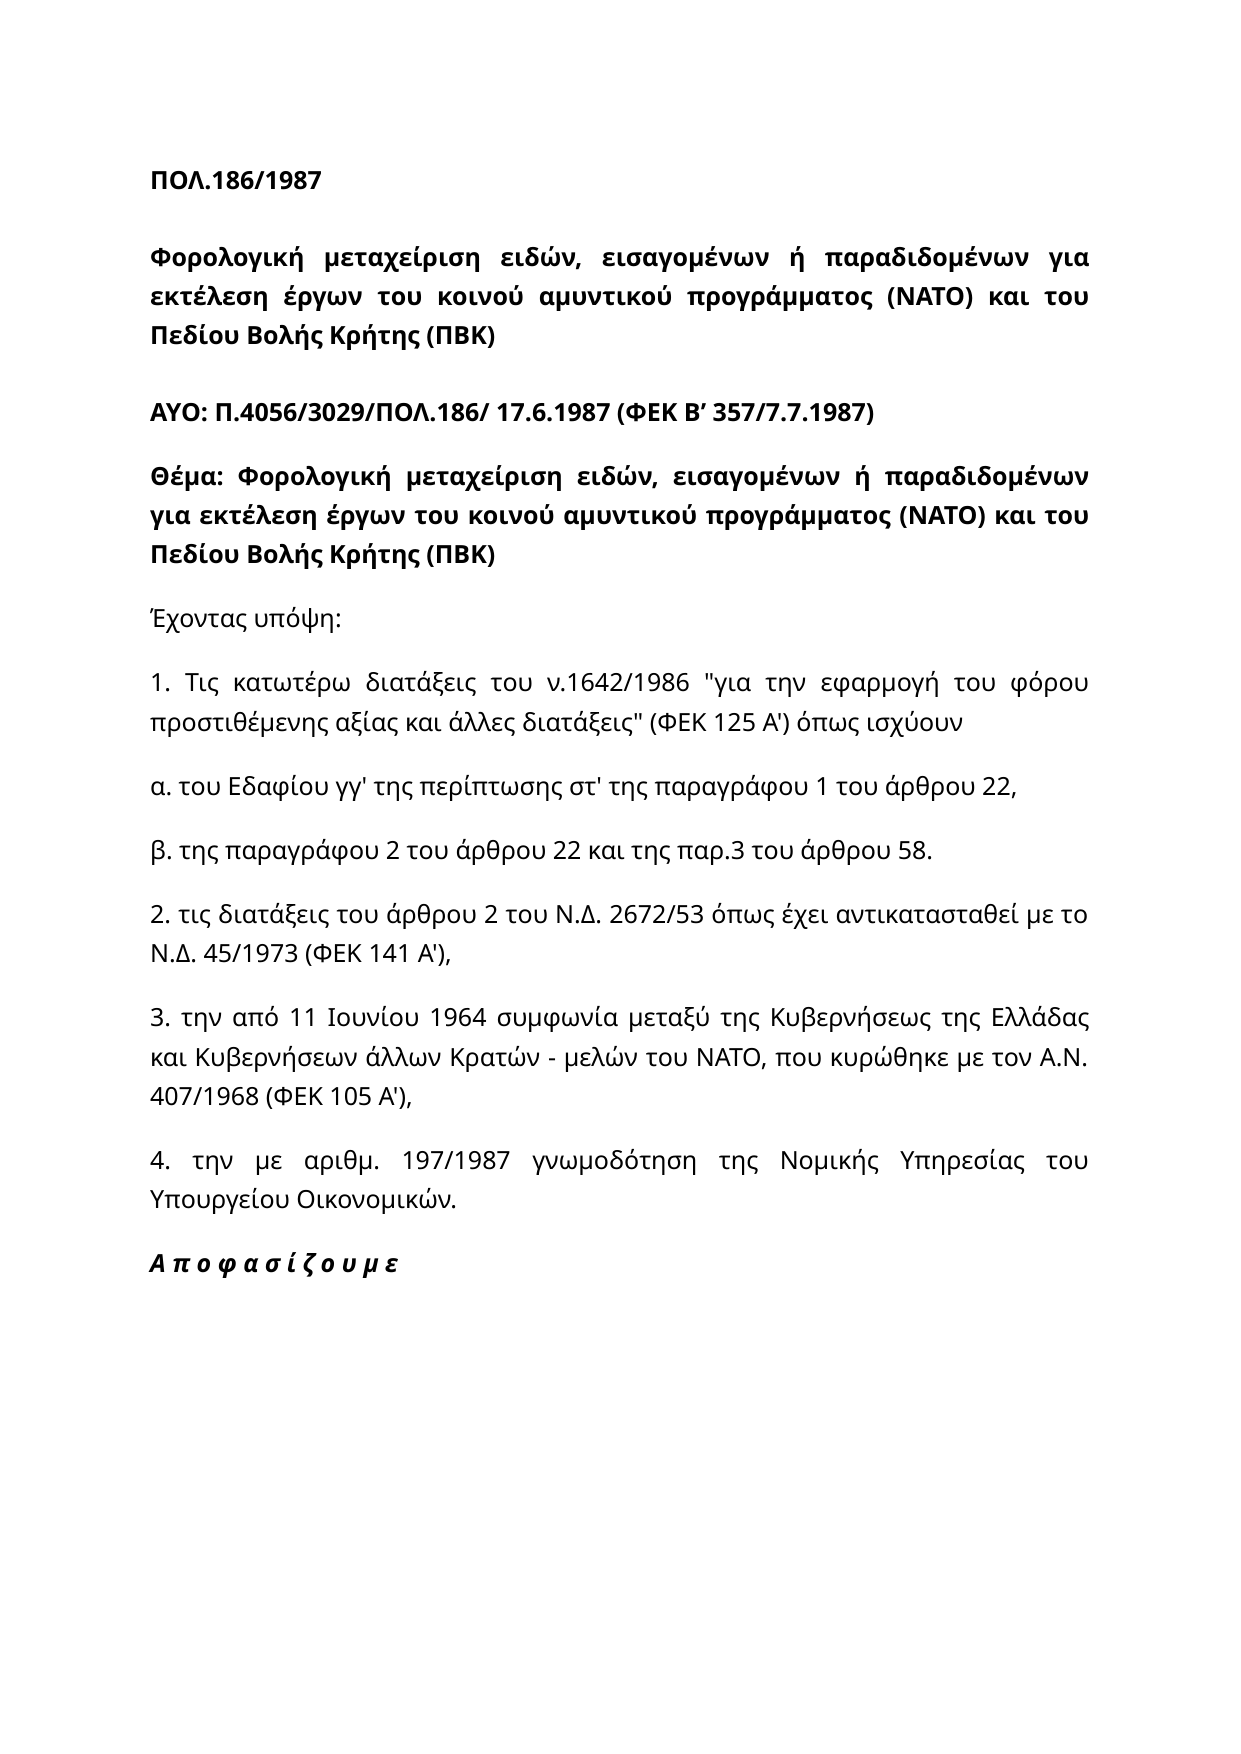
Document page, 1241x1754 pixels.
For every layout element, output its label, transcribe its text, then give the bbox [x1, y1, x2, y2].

text Α π ο φ α σ ί ζ ο υ μ ε [150, 1246, 1090, 1280]
text 3. την από 11 Ιουνίου 1964 συμφωνία μεταξύ της Κυβερνήσεως της Ελλάδας και Κυβερνήσεων άλλων Κρατών - μελών του ΝΑΤΟ, που κυρώθηκε με τον Α.Ν. 407/1968 (ΦΕΚ 105 Α'), [150, 1000, 1090, 1112]
text 2. τις διατάξεις του άρθρου 2 του Ν.Δ. 2672/53 όπως έχει αντικατασταθεί με το Ν.Δ. 45/1973 (ΦΕΚ 141 Α'), [150, 897, 1090, 970]
text 1. Τις κατωτέρω διατάξεις του ν.1642/1986 "για την εφαρμογή του φόρου προστιθέμενης αξίας και άλλες διατάξεις" (ΦΕΚ 125 Α') όπως ισχύουν [150, 665, 1090, 738]
text Θέμα: Φορολογική μεταχείριση ειδών, εισαγομένων ή παραδιδομένων για εκτέλεση έργων του κοινού αμυντικού προγράμματος (ΝΑΤΟ) και του Πεδίου Βολής Κρήτης (ΠΒΚ) [150, 458, 1090, 571]
text Έχοντας υπόψη: [150, 601, 1090, 635]
text ΑΥΟ: Π.4056/3029/ΠΟΛ.186/ 17.6.1987 (ΦΕΚ Β’ 357/7.7.1987) [150, 394, 1090, 428]
text α. του Εδαφίου γγ' της περίπτωσης στ' της παραγράφου 1 του άρθρου 22, [150, 768, 1090, 802]
title Φορολογική μεταχείριση ειδών, εισαγομένων ή παραδιδομένων για εκτέλεση έργων του κοινού αμυντικού προγράμματος (ΝΑΤΟ) και του Πεδίου Βολής Κρήτης (ΠΒΚ) [150, 239, 1090, 352]
text β. της παραγράφου 2 του άρθρου 22 και της παρ.3 του άρθρου 58. [150, 832, 1090, 867]
title ΠΟΛ.186/1987 [150, 162, 1090, 197]
text 4. την με αριθμ. 197/1987 γνωμοδότηση της Νομικής Υπηρεσίας του Υπουργείου Οικονομικών. [150, 1142, 1090, 1216]
